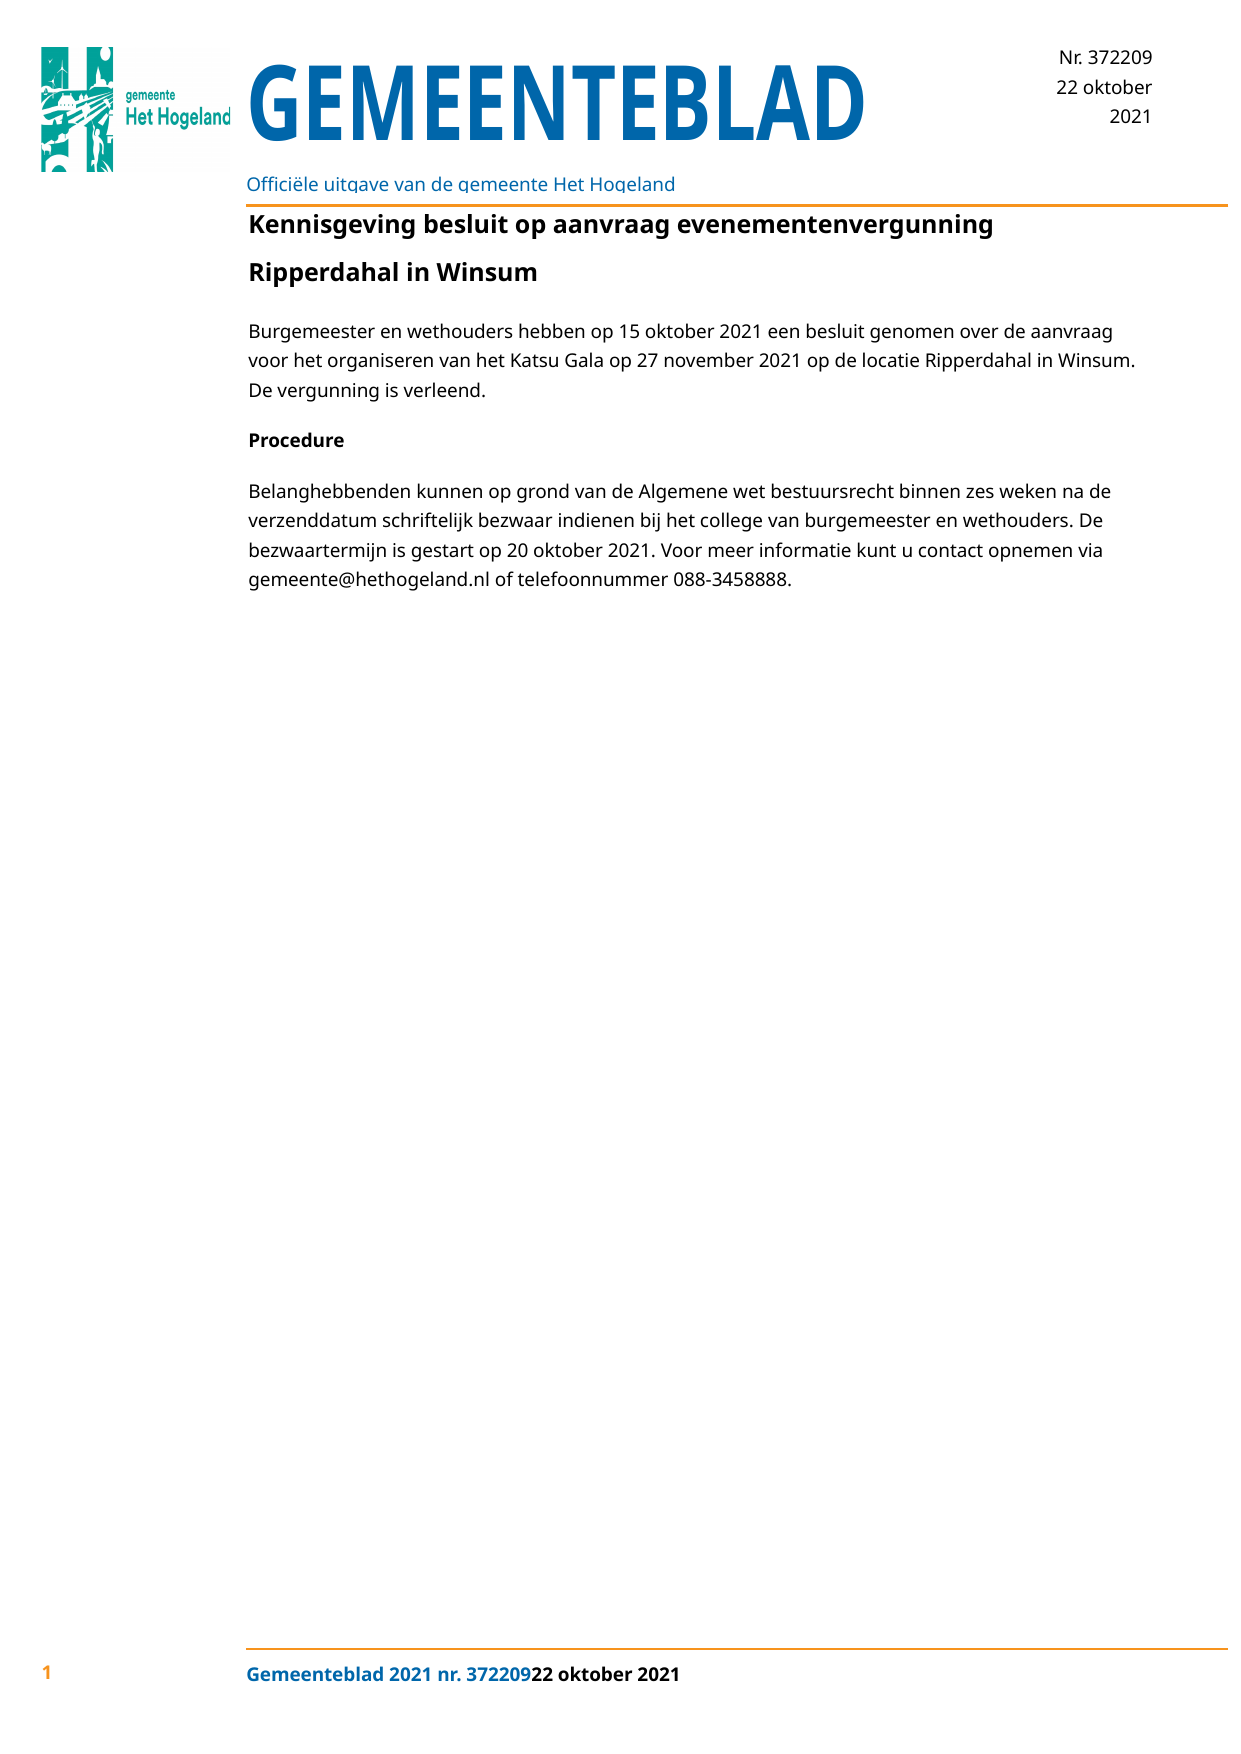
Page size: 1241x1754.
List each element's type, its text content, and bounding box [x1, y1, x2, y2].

text Burgemeester en wethouders hebben op 15 oktober 2021 een besluit genomen over de aanvraag voor het organiseren van het Katsu Gala op 27 november 2021 op de locatie Ripperdahal in Winsum. De vergunning is verleend. [248, 318, 1152, 403]
picture [41, 47, 231, 172]
text Belanghebbenden kunnen op grond van de Algemene wet bestuursrecht binnen zes weken na de verzenddatum schriftelijk bezwaar indienen bij het college van burgemeester en wethouders. De bezwaartermijn is gestart op 20 oktober 2021. Voor meer informatie kunt u contact opnemen via gemeente@hethogeland.nl of telefoonnummer 088-3458888. [248, 478, 1152, 592]
text Procedure [248, 427, 1152, 453]
text Kennisgeving besluit op aanvraag evenementenvergunning Ripperdahal in Winsum [248, 207, 1152, 288]
